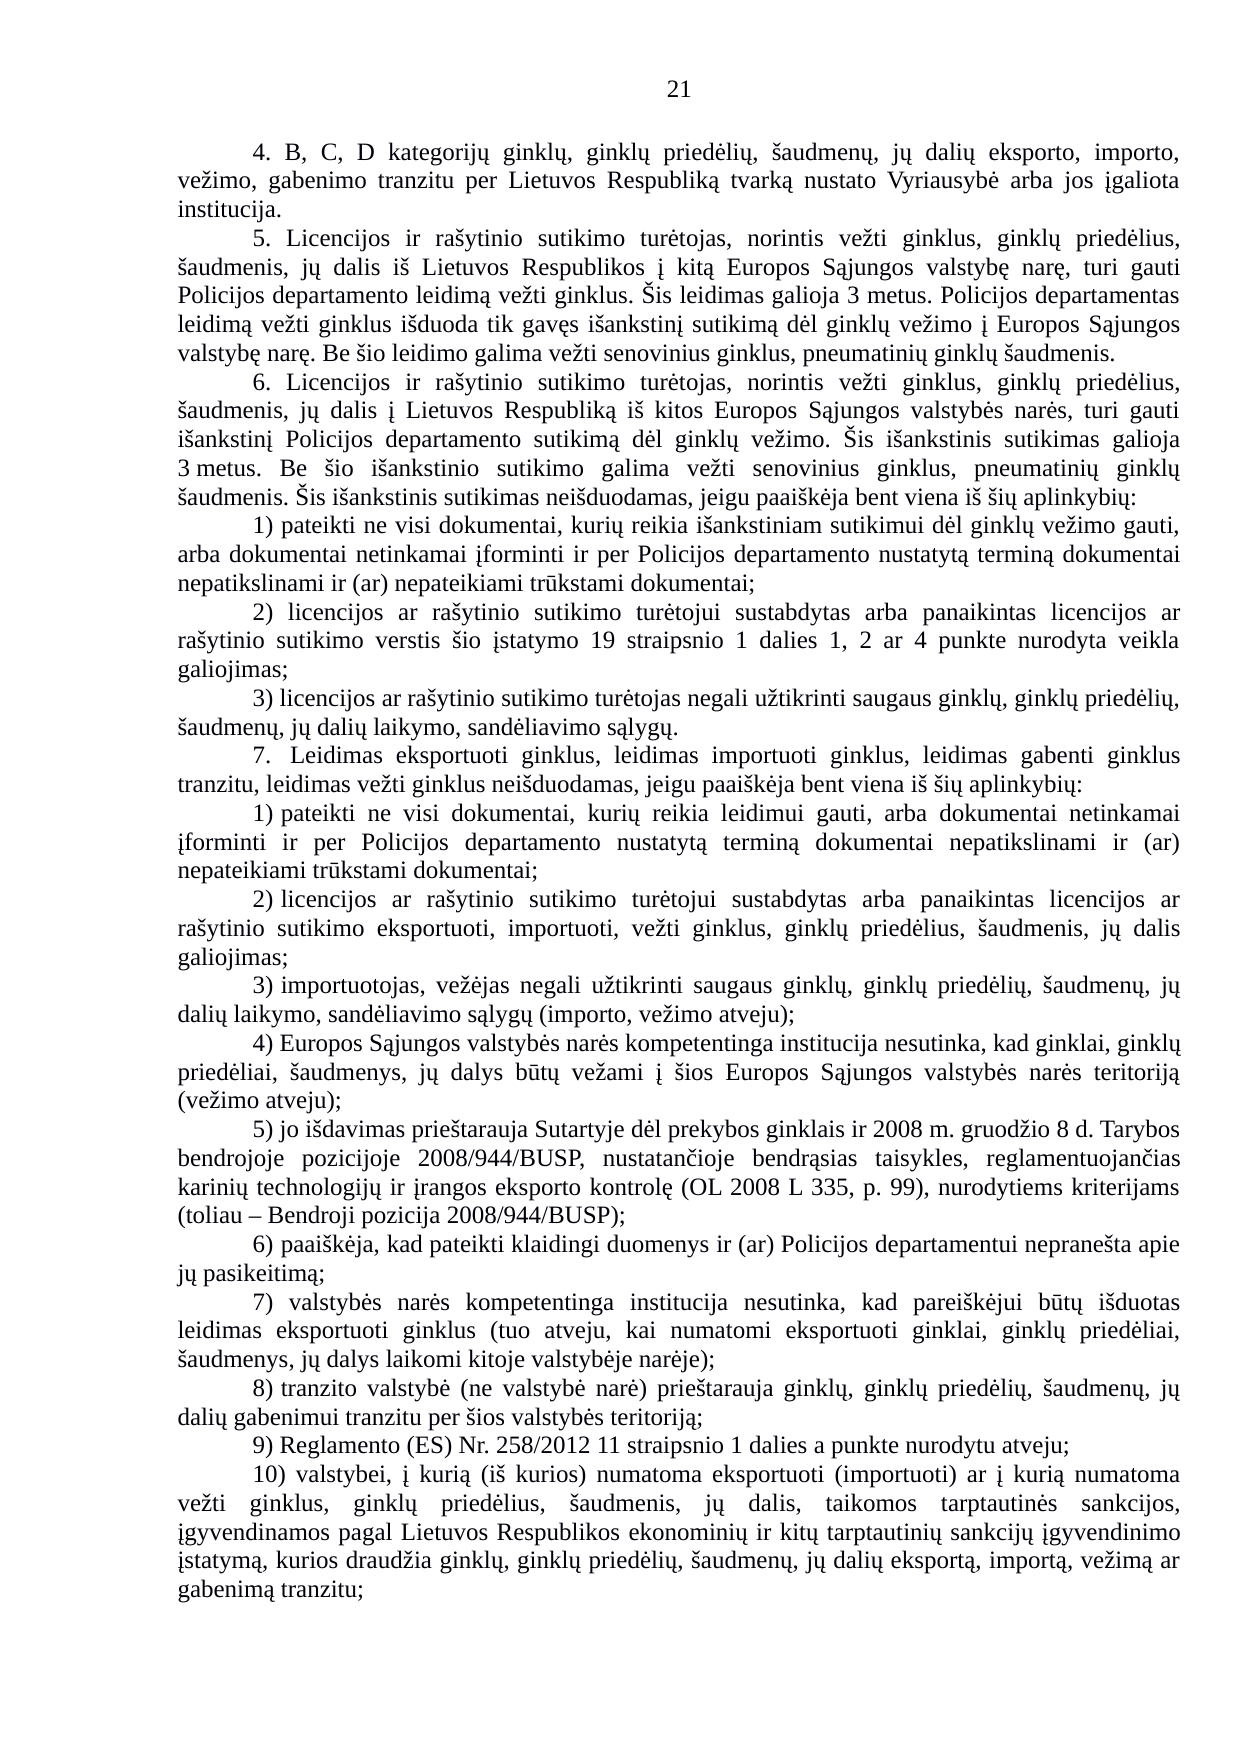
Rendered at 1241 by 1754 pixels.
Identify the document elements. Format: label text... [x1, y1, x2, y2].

text 1) pateikti ne visi dokumentai, kurių reikia leidimui gauti, arba dokumentai netinkamai įforminti ir per Policijos departamento nustatytą terminą dokumentai nepatikslinami ir (ar) nepateikiami trūkstami dokumentai; [177, 798, 1181, 884]
text 8) tranzito valstybė (ne valstybė narė) prieštarauja ginklų, ginklų priedėlių, šaudmenų, jų dalių gabenimui tranzitu per šios valstybės teritoriją; [177, 1373, 1181, 1430]
text 6) paaiškėja, kad pateikti klaidingi duomenys ir (ar) Policijos departamentui nepranešta apie jų pasikeitimą; [177, 1229, 1181, 1287]
text 2) licencijos ar rašytinio sutikimo turėtojui sustabdytas arba panaikintas licencijos ar rašytinio sutikimo verstis šio įstatymo 19 straipsnio 1 dalies 1, 2 ar 4 punkte nurodyta veikla galiojimas; [177, 597, 1181, 683]
text 5. Licencijos ir rašytinio sutikimo turėtojas, norintis vežti ginklus, ginklų priedėlius, šaudmenis, jų dalis iš Lietuvos Respublikos į kitą Europos Sąjungos valstybę narę, turi gauti Policijos departamento leidimą vežti ginklus. Šis leidimas galioja 3 metus. Policijos departamentas leidimą vežti ginklus išduoda tik gavęs išankstinį sutikimą dėl ginklų vežimo į Europos Sąjungos valstybę narę. Be šio leidimo galima vežti senovinius ginklus, pneumatinių ginklų šaudmenis. [177, 223, 1181, 367]
text 7. Leidimas eksportuoti ginklus, leidimas importuoti ginklus, leidimas gabenti ginklus tranzitu, leidimas vežti ginklus neišduodamas, jeigu paaiškėja bent viena iš šių aplinkybių: [177, 740, 1181, 798]
text 4. B, C, D kategorijų ginklų, ginklų priedėlių, šaudmenų, jų dalių eksporto, importo, vežimo, gabenimo tranzitu per Lietuvos Respubliką tvarką nustato Vyriausybė arba jos įgaliota institucija. [177, 137, 1181, 223]
text 6. Licencijos ir rašytinio sutikimo turėtojas, norintis vežti ginklus, ginklų priedėlius, šaudmenis, jų dalis į Lietuvos Respubliką iš kitos Europos Sąjungos valstybės narės, turi gauti išankstinį Policijos departamento sutikimą dėl ginklų vežimo. Šis išankstinis sutikimas galioja 3 metus. Be šio išankstinio sutikimo galima vežti senovinius ginklus, pneumatinių ginklų šaudmenis. Šis išankstinis sutikimas neišduodamas, jeigu paaiškėja bent viena iš šių aplinkybių: [177, 367, 1181, 510]
text 3) importuotojas, vežėjas negali užtikrinti saugaus ginklų, ginklų priedėlių, šaudmenų, jų dalių laikymo, sandėliavimo sąlygų (importo, vežimo atveju); [177, 970, 1181, 1028]
text 7) valstybės narės kompetentinga institucija nesutinka, kad pareiškėjui būtų išduotas leidimas eksportuoti ginklus (tuo atveju, kai numatomi eksportuoti ginklai, ginklų priedėliai, šaudmenys, jų dalys laikomi kitoje valstybėje narėje); [177, 1287, 1181, 1373]
text 1) pateikti ne visi dokumentai, kurių reikia išankstiniam sutikimui dėl ginklų vežimo gauti, arba dokumentai netinkamai įforminti ir per Policijos departamento nustatytą terminą dokumentai nepatikslinami ir (ar) nepateikiami trūkstami dokumentai; [177, 510, 1181, 597]
text 10) valstybei, į kurią (iš kurios) numatoma eksportuoti (importuoti) ar į kurią numatoma vežti ginklus, ginklų priedėlius, šaudmenis, jų dalis, taikomos tarptautinės sankcijos, įgyvendinamos pagal Lietuvos Respublikos ekonominių ir kitų tarptautinių sankcijų įgyvendinimo įstatymą, kurios draudžia ginklų, ginklų priedėlių, šaudmenų, jų dalių eksportą, importą, vežimą ar gabenimą tranzitu; [177, 1459, 1181, 1603]
text 5) jo išdavimas prieštarauja Sutartyje dėl prekybos ginklais ir 2008 m. gruodžio 8 d. Tarybos bendrojoje pozicijoje 2008/944/BUSP, nustatančioje bendrąsias taisykles, reglamentuojančias karinių technologijų ir įrangos eksporto kontrolę (OL 2008 L 335, p. 99), nurodytiems kriterijams (toliau – Bendroji pozicija 2008/944/BUSP); [177, 1114, 1181, 1229]
text 2) licencijos ar rašytinio sutikimo turėtojui sustabdytas arba panaikintas licencijos ar rašytinio sutikimo eksportuoti, importuoti, vežti ginklus, ginklų priedėlius, šaudmenis, jų dalis galiojimas; [177, 884, 1181, 970]
text 9) Reglamento (ES) Nr. 258/2012 11 straipsnio 1 dalies a punkte nurodytu atveju; [177, 1430, 1181, 1459]
text 3) licencijos ar rašytinio sutikimo turėtojas negali užtikrinti saugaus ginklų, ginklų priedėlių, šaudmenų, jų dalių laikymo, sandėliavimo sąlygų. [177, 683, 1181, 740]
text 4) Europos Sąjungos valstybės narės kompetentinga institucija nesutinka, kad ginklai, ginklų priedėliai, šaudmenys, jų dalys būtų vežami į šios Europos Sąjungos valstybės narės teritoriją (vežimo atveju); [177, 1028, 1181, 1114]
